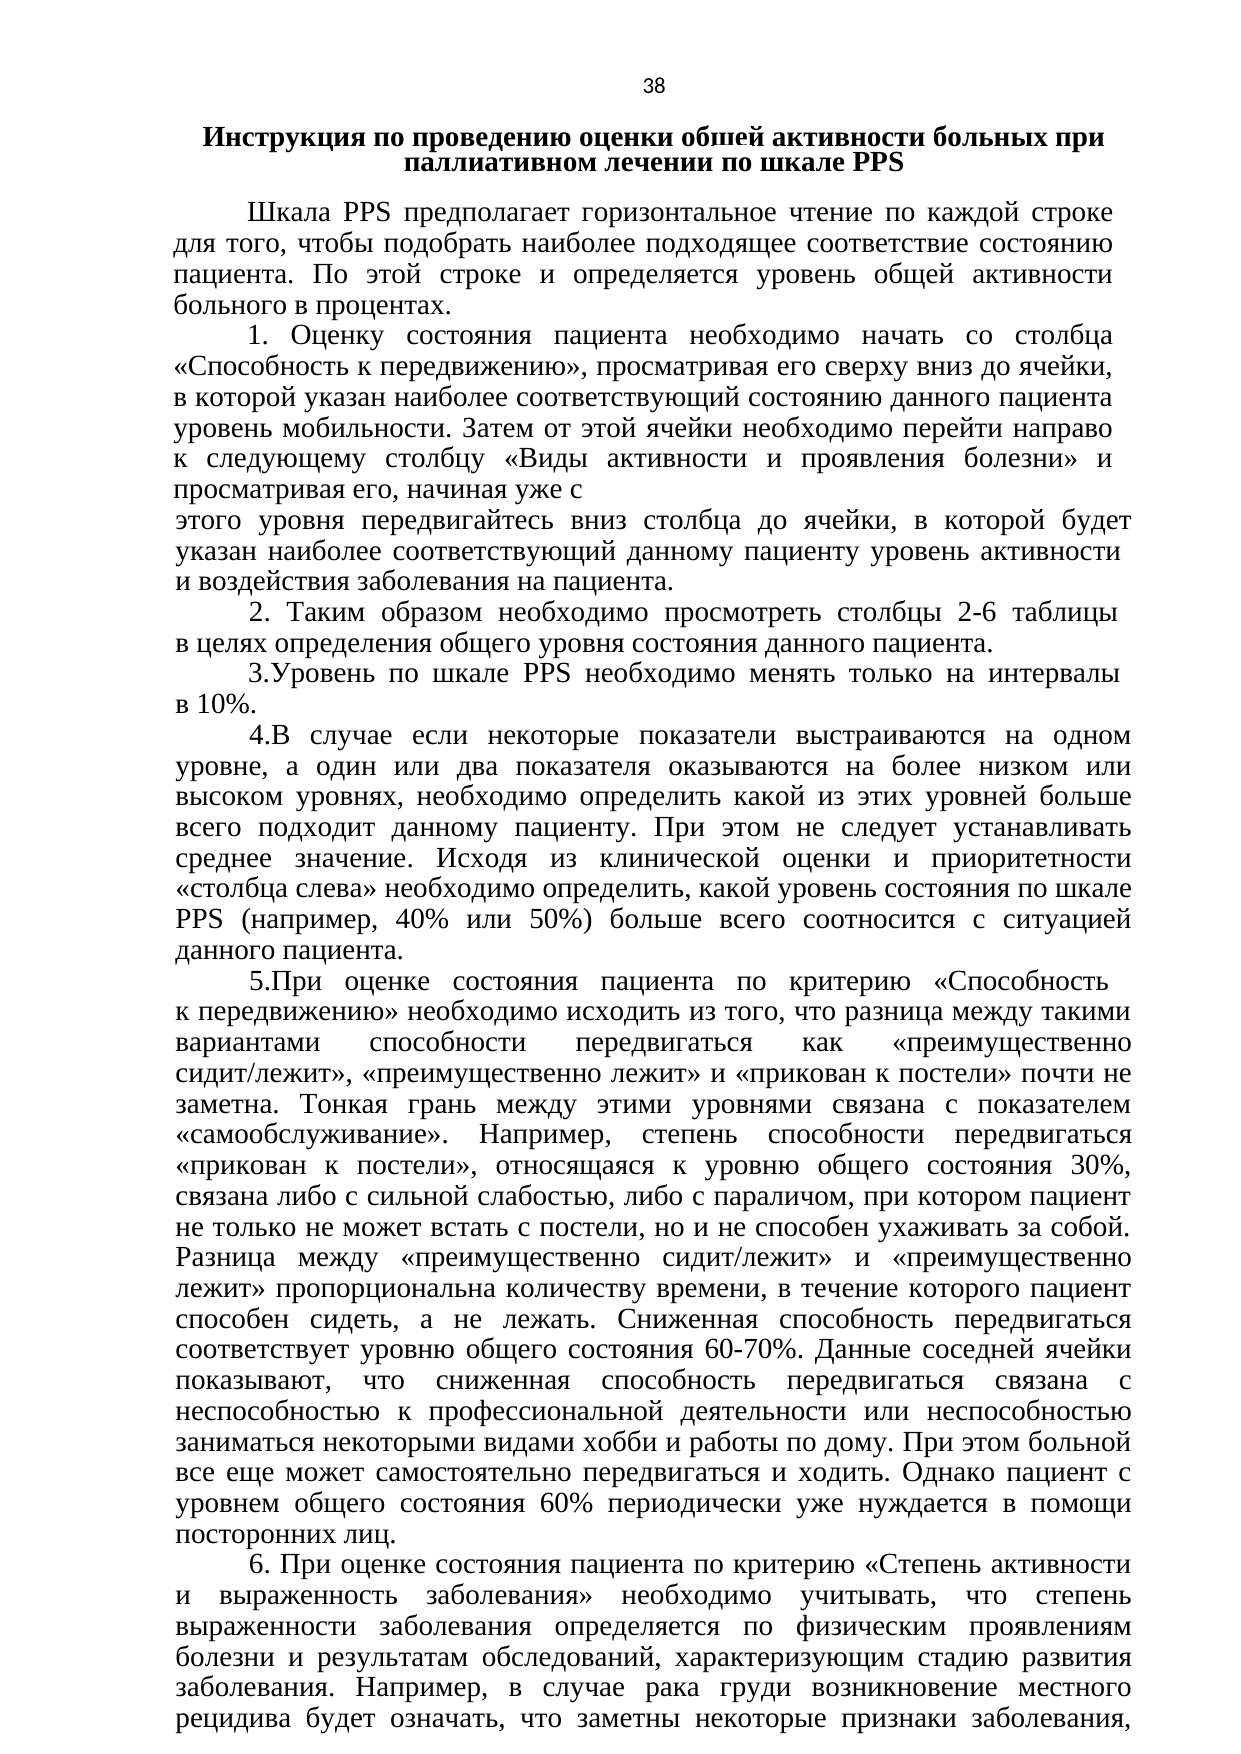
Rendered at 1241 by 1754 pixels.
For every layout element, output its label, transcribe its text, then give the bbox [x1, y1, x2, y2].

text 3.Уровень по шкале PPS необходимо менять только на интервалы в 10%. [175, 658, 1134, 720]
text 5.При оценке состояния пациента по критерию «Способность к передвижению» необходимо исходить из того, что разница между такими вариантами способности передвигаться как «преимущественно сидит/лежит», «преимущественно лежит» и «прикован к постели» почти не заметна. Тонкая грань между этими уровнями связана с показателем «самообслуживание». Например, степень способности передвигаться «прикован к постели», относящаяся к уровню общего состояния 30%, связана либо с сильной слабостью, либо с параличом, при котором пациент не только не может встать с постели, но и не способен ухаживать за собой. Разница между «преимущественно сидит/лежит» и «преимущественно лежит» пропорциональна количеству времени, в течение которого пациент способен сидеть, а не лежать. Сниженная способность передвигаться соответствует уровню общего состояния 60-70%. Данные соседней ячейки показывают, что сниженная способность передвигаться связана с неспособностью к профессиональной деятельности или неспособностью заниматься некоторыми видами хобби и работы по дому. При этом больной все еще может самостоятельно передвигаться и ходить. Однако пациент с уровнем общего состояния 60% периодически уже нуждается в помощи посторонних лиц. [175, 966, 1132, 1549]
text 4.В случае если некоторые показатели выстраиваются на одном уровне, а один или два показателя оказываются на более низком или высоком уровнях, необходимо определить какой из этих уровней больше всего подходит данному пациенту. При этом не следует устанавливать среднее значение. Исходя из клинической оценки и приоритетности «столбца слева» необходимо определить, какой уровень состояния по шкале PPS (например, 40% или 50%) больше всего соотносится с ситуацией данного пациента. [175, 720, 1132, 966]
text Инструкция по проведению оценки общей активности больных при паллиативном лечении по шкале PPS [173, 127, 1134, 177]
text 6. При оценке состояния пациента по критерию «Степень активности и выраженность заболевания» необходимо учитывать, что степень выраженности заболевания определяется по физическим проявлениям болезни и результатам обследований, характеризующим стадию развития заболевания. Например, в случае рака груди возникновение местного рецидива будет означать, что заметны некоторые признаки заболевания, [175, 1549, 1132, 1734]
text этого уровня передвигайтесь вниз столбца до ячейки, в которой будет указан наиболее соответствующий данному пациенту уровень активности и воздействия заболевания на пациента. [175, 504, 1132, 597]
text 2. Таким образом необходимо просмотреть столбцы 2-6 таблицы в целях определения общего уровня состояния данного пациента. [175, 597, 1134, 658]
text Шкала PPS предполагает горизонтальное чтение по каждой строке для того, чтобы подобрать наиболее подходящее соответствие состоянию пациента. По этой строке и определяется уровень общей активности больного в процентах. [173, 197, 1114, 320]
text 1. Оценку состояния пациента необходимо начать со столбца «Способность к передвижению», просматривая его сверху вниз до ячейки, в которой указан наиболее соответствующий состоянию данного пациента уровень мобильности. Затем от этой ячейки необходимо перейти направо к следующему столбцу «Виды активности и проявления болезни» и просматривая его, начиная уже с [173, 320, 1114, 504]
